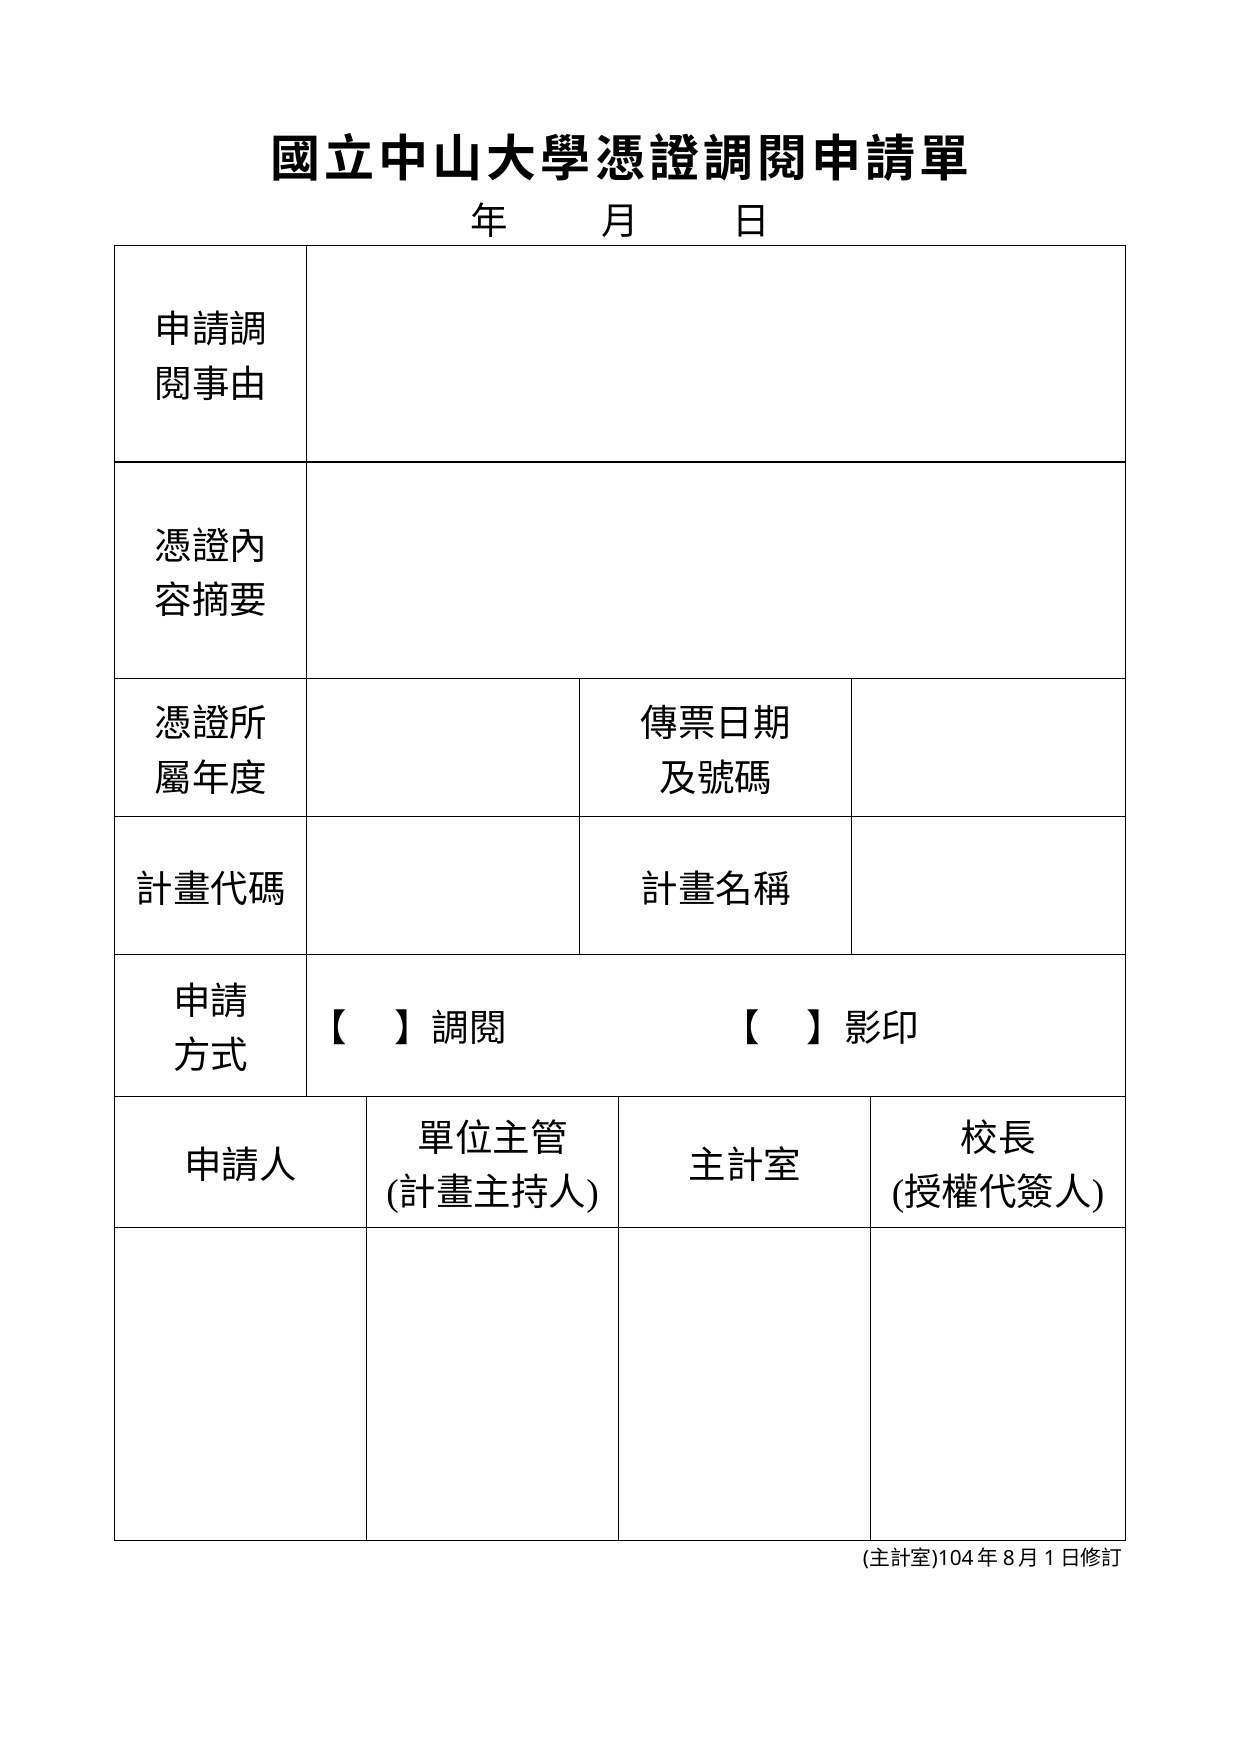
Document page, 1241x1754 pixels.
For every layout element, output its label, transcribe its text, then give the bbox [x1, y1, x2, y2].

table_cell 憑證內 容摘要 [115, 463, 306, 678]
table_cell [852, 679, 1125, 816]
table_cell [307, 679, 579, 816]
text 國立中山大學憑證調閱申請單 [118, 118, 1122, 191]
table_cell 【 】調閱 【 】影印 [307, 955, 1125, 1096]
table_cell 傳票日期 及號碼 [580, 679, 851, 816]
table_cell [307, 817, 579, 954]
table_cell 校長 (授權代簽人) [871, 1097, 1125, 1227]
table_cell [115, 1228, 366, 1540]
table_cell 憑證所 屬年度 [115, 679, 306, 816]
text 年 月 日 [118, 191, 1122, 245]
table_cell 計畫名稱 [580, 817, 851, 954]
table_cell 計畫代碼 [115, 817, 306, 954]
table_cell 申請 方式 [115, 955, 306, 1096]
text (主計室)104年8月1日修訂 [118, 1541, 1122, 1571]
table_cell 申請人 [115, 1097, 366, 1227]
table_header [307, 246, 1125, 461]
table_header 申請調 閱事由 [115, 246, 306, 461]
table_cell [367, 1228, 618, 1540]
table_cell [619, 1228, 870, 1540]
table_cell [852, 817, 1125, 954]
table_cell [871, 1228, 1125, 1540]
table_cell 單位主管 (計畫主持人) [367, 1097, 618, 1227]
table_cell 主計室 [619, 1097, 870, 1227]
table_cell [307, 463, 1125, 678]
